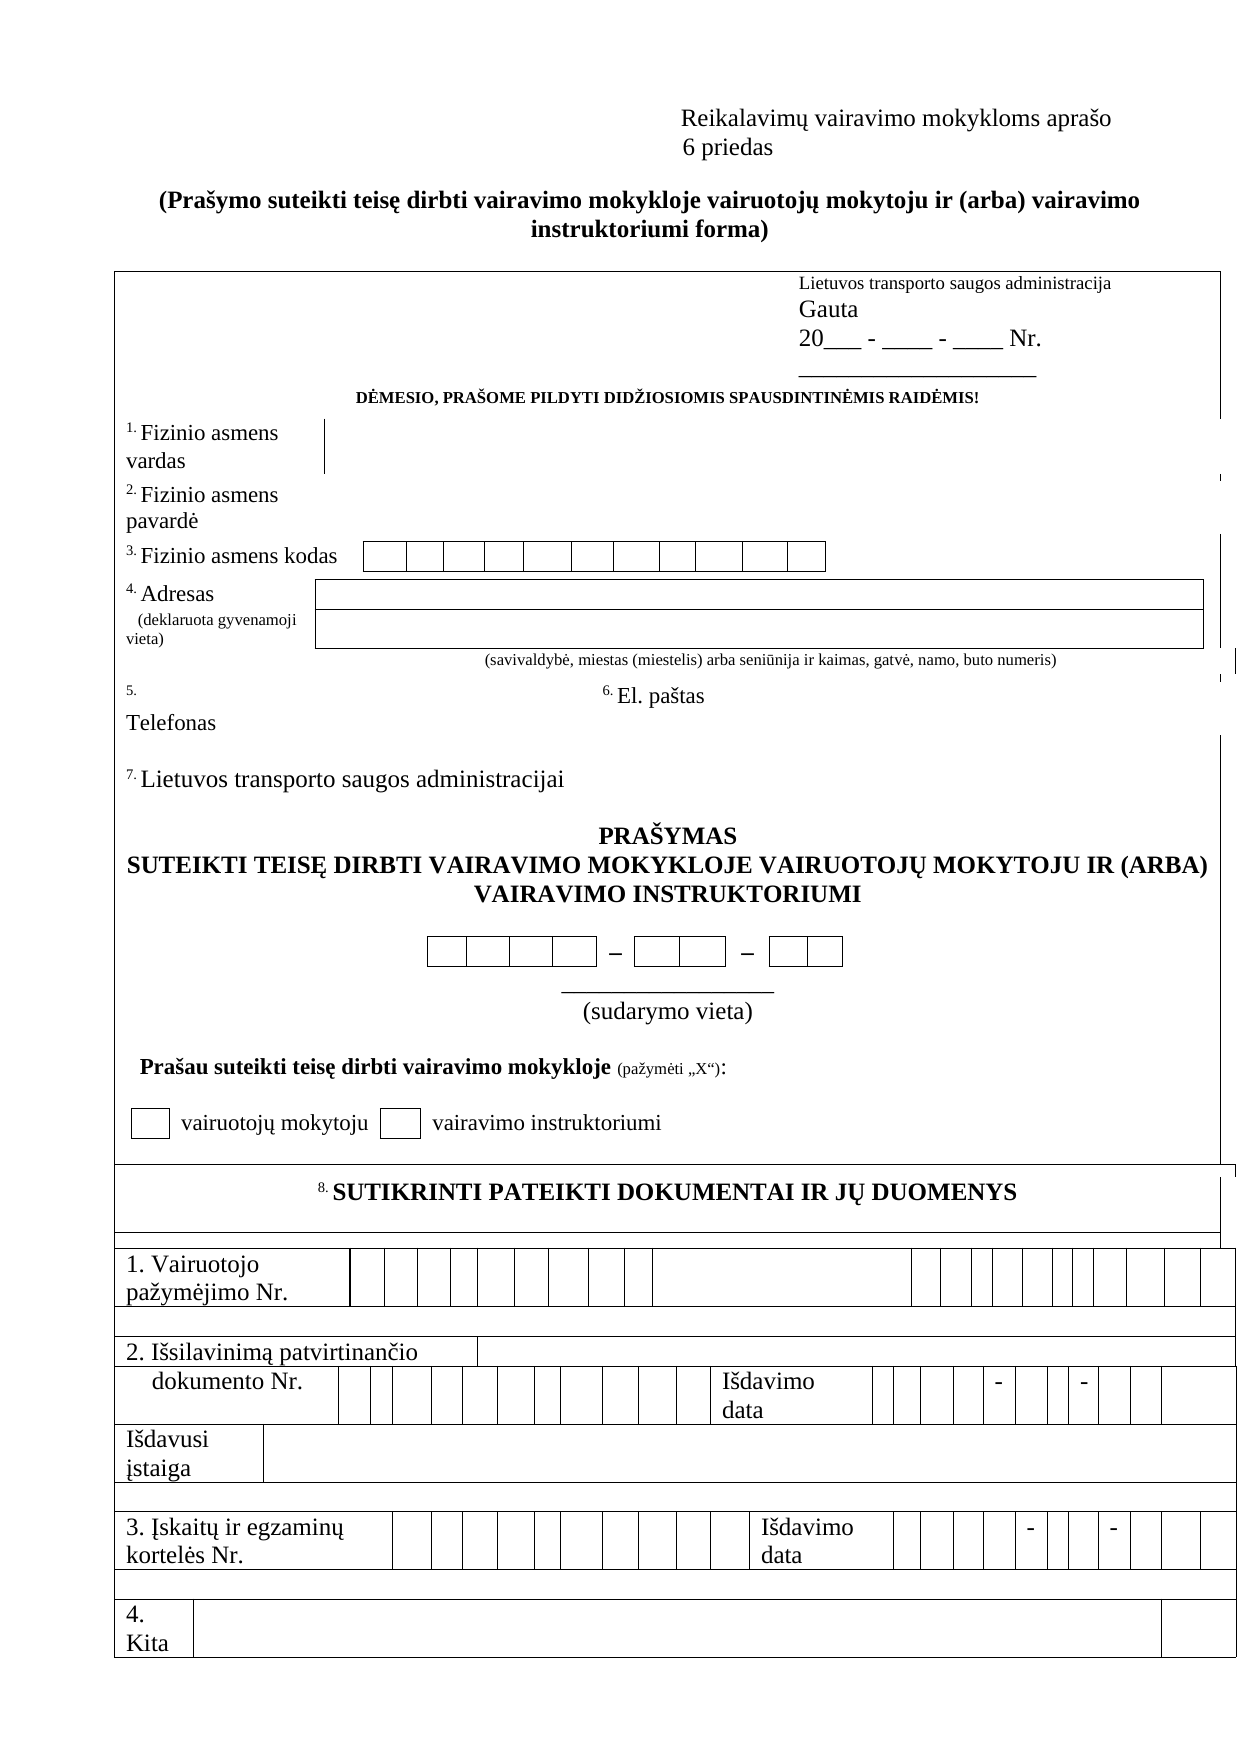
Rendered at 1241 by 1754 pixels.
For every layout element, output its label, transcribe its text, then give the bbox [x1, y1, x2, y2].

table_cell [1110, 571, 1145, 579]
table_cell [1204, 419, 1221, 474]
table_cell [443, 572, 484, 579]
table_cell [502, 323, 539, 380]
table_cell [788, 572, 825, 579]
table_cell [393, 1512, 431, 1569]
table_cell [972, 1249, 992, 1306]
table_cell 6. El. paštas [568, 682, 739, 735]
table_cell [999, 571, 1034, 579]
table_cell [115, 474, 1220, 481]
table_cell [115, 648, 148, 674]
table_header [1221, 271, 1236, 323]
table_cell [912, 1249, 940, 1306]
table_cell Prašau suteikti teisę dirbti vairavimo mokykloje (pažymėti „X“): [115, 1053, 1220, 1082]
table_cell [743, 542, 787, 571]
table_cell [984, 1512, 1015, 1569]
table_cell [666, 1165, 706, 1177]
table_cell [1065, 1165, 1103, 1177]
table_cell [1221, 1053, 1236, 1082]
table_cell [743, 572, 787, 579]
table_cell [1069, 1512, 1098, 1569]
table_cell [1016, 1367, 1047, 1424]
table_cell [921, 1512, 953, 1569]
table_cell [1182, 541, 1220, 571]
table_cell [432, 1367, 462, 1424]
table_cell [960, 1165, 996, 1177]
table_cell [1221, 579, 1236, 609]
table_cell [435, 323, 470, 380]
table_cell [954, 1367, 983, 1424]
table_cell [478, 1249, 514, 1306]
table_cell [1127, 1249, 1164, 1306]
table_cell [941, 1249, 971, 1306]
table_cell [1201, 1512, 1236, 1569]
table_cell [498, 1367, 534, 1424]
table_cell [1221, 571, 1236, 579]
table_cell [1221, 534, 1236, 541]
table_cell [621, 1165, 666, 1177]
table_cell [921, 1367, 953, 1424]
table_header [246, 272, 267, 323]
table_header [374, 272, 403, 323]
table_cell [758, 323, 787, 380]
table_cell [510, 937, 552, 966]
table_cell [132, 1109, 169, 1138]
table_cell [826, 541, 861, 571]
table_cell [890, 571, 927, 579]
table_header [722, 272, 758, 323]
table_cell [325, 419, 1204, 474]
table_cell [964, 541, 999, 571]
table_cell [1030, 1165, 1065, 1177]
table_cell [498, 1512, 534, 1569]
table_cell - [984, 1367, 1015, 1424]
table_cell [470, 323, 502, 380]
table_cell [614, 542, 659, 571]
table_cell [485, 542, 523, 571]
table_cell DĖMESIO, PRAŠOME PILDYTI DIDŽIOSIOMIS SPAUSDINTINĖMIS RAIDĖMIS! [115, 380, 1220, 418]
table_header [115, 272, 136, 323]
table_cell [115, 1165, 151, 1177]
table_cell [478, 1337, 1235, 1366]
table_header [578, 272, 607, 323]
table_cell 8. SUTIKRINTI PATEIKTI DOKUMENTAI IR JŲ DUOMENYS [115, 1177, 1220, 1206]
table_cell [268, 323, 291, 380]
table_cell [1073, 1249, 1093, 1306]
table_header [221, 272, 246, 323]
text (Prašymo suteikti teisę dirbti vairavimo mokykloje vairuotojų mokytoju ir (arba) vairavimo instruktoriumi forma) [118, 185, 1181, 242]
table_cell [571, 572, 614, 579]
table_header [607, 272, 643, 323]
table_cell [115, 1082, 132, 1108]
table_cell [356, 481, 1204, 534]
table_cell dokumento Nr. [115, 1367, 338, 1424]
table_cell [639, 1512, 676, 1569]
table_cell [635, 937, 679, 966]
table_cell [1221, 1177, 1236, 1206]
table_cell [639, 1367, 676, 1424]
table_cell [927, 571, 964, 579]
table_header [197, 272, 221, 323]
table_cell [861, 541, 890, 571]
table_cell [643, 323, 683, 380]
table_header [502, 272, 539, 323]
table_cell [1103, 1165, 1138, 1177]
table_cell [535, 1367, 560, 1424]
table_cell [1221, 1206, 1236, 1232]
table_cell - [1016, 1512, 1047, 1569]
table_cell (deklaruota gyvenamoji vieta) [115, 609, 315, 648]
table_header [166, 272, 197, 323]
table_cell [1131, 1367, 1161, 1424]
table_cell [1076, 541, 1110, 571]
table_cell - [1069, 1367, 1098, 1424]
table_cell [696, 572, 743, 579]
table_cell [1204, 609, 1220, 648]
table_cell [484, 572, 524, 579]
table_cell [1221, 1232, 1236, 1248]
table_cell [190, 1165, 213, 1177]
table_cell [515, 1249, 548, 1306]
table_header [268, 272, 291, 323]
table_cell 2. Išsilavinimą patvirtinančio [115, 1337, 477, 1366]
table_cell [197, 323, 221, 380]
table_cell [1131, 1512, 1161, 1569]
table_cell [539, 323, 578, 380]
table_header [470, 272, 502, 323]
table_cell [603, 1512, 638, 1569]
table_cell [808, 937, 842, 966]
table_cell [857, 1165, 882, 1177]
table_header [539, 272, 578, 323]
table_cell [993, 1249, 1022, 1306]
table_cell [115, 1570, 1236, 1598]
table_cell [894, 1512, 920, 1569]
table_header [403, 272, 435, 323]
table_cell [467, 937, 509, 966]
table_cell [1138, 1165, 1175, 1177]
table_cell 4. Adresas [115, 579, 315, 609]
table_cell [221, 323, 246, 380]
table_cell [148, 648, 197, 674]
table_cell [683, 323, 722, 380]
table_cell [660, 542, 695, 571]
table_cell [996, 1165, 1030, 1177]
table_header [341, 272, 374, 323]
table_cell [115, 1138, 132, 1164]
table_cell [791, 1165, 822, 1177]
table_cell [1221, 541, 1236, 571]
table_cell [1034, 571, 1076, 579]
table_cell [1048, 1512, 1068, 1569]
table_cell [1221, 682, 1236, 735]
table_cell [659, 572, 696, 579]
table_cell Išdavimo data [711, 1367, 872, 1424]
table_cell [272, 1165, 299, 1177]
table_cell [1221, 966, 1236, 1053]
table_cell [822, 1165, 857, 1177]
table_cell [524, 572, 571, 579]
table_cell [1162, 1512, 1200, 1569]
table_cell [316, 580, 1203, 609]
table_cell [444, 542, 484, 571]
table_cell [890, 541, 927, 571]
table_cell [1076, 571, 1110, 579]
table_cell [677, 1512, 710, 1569]
table_cell [964, 571, 999, 579]
table_cell [1094, 1249, 1126, 1306]
table_cell [1053, 1249, 1072, 1306]
table_cell [607, 323, 643, 380]
table_cell [428, 937, 466, 966]
text 6 priedas [618, 132, 1181, 161]
table_cell [151, 1165, 190, 1177]
table_cell [1182, 571, 1220, 579]
table_header [315, 272, 341, 323]
table_cell [393, 1367, 431, 1424]
table_cell [132, 1139, 169, 1164]
table_cell [1221, 481, 1236, 534]
table_cell [927, 541, 964, 571]
table_cell 3. Fizinio asmens kodas [115, 541, 363, 571]
table_cell [578, 323, 607, 380]
table_cell [115, 571, 363, 579]
table_cell [711, 1512, 749, 1569]
table_cell [1221, 474, 1236, 481]
table_cell [406, 572, 443, 579]
table_cell vairavimo instruktoriumi [421, 1108, 1220, 1138]
table_cell [250, 648, 279, 674]
table_cell [706, 1165, 753, 1177]
table_cell [1221, 1082, 1236, 1108]
table_cell [432, 1512, 462, 1569]
table_cell 1. Fizinio asmens vardas [115, 419, 324, 474]
table_cell [1023, 1249, 1052, 1306]
table_cell [136, 323, 166, 380]
table_cell [1221, 674, 1236, 682]
table_cell [1165, 1249, 1200, 1306]
table_cell [1221, 1138, 1236, 1164]
table_cell [1034, 541, 1076, 571]
table_cell [264, 1425, 1236, 1482]
table_cell (savivaldybė, miestas (miestelis) arba seniūnija ir kaimas, gatvė, namo, buto numeris) [306, 648, 1235, 674]
table_cell [825, 571, 861, 579]
table_cell [614, 572, 659, 579]
table_cell [1221, 380, 1236, 418]
table_cell [1201, 1249, 1235, 1306]
table_cell [999, 541, 1034, 571]
table_cell [316, 610, 1203, 648]
table_cell [1162, 1367, 1236, 1424]
table_cell [385, 1249, 417, 1306]
table_cell [454, 1165, 492, 1177]
table_cell [722, 323, 758, 380]
table_cell [328, 1165, 360, 1177]
table_cell [170, 1082, 1220, 1108]
table_cell [653, 1249, 911, 1306]
table_cell [115, 1307, 1235, 1336]
table_cell – [726, 936, 769, 966]
table_cell [197, 648, 216, 674]
table_cell [194, 1600, 1161, 1656]
table_cell [1221, 609, 1236, 648]
table_cell [166, 323, 197, 380]
table_cell [589, 1249, 624, 1306]
table_cell [351, 1249, 384, 1306]
table_cell [1204, 579, 1220, 609]
table_cell [549, 1249, 588, 1306]
table_cell [236, 682, 567, 735]
table_cell [1110, 541, 1145, 571]
table_cell [770, 937, 807, 966]
table_cell [603, 1367, 638, 1424]
table_cell Išdavusi įstaiga [115, 1425, 263, 1482]
table_cell Išdavimo data [750, 1512, 893, 1569]
table_cell [753, 1165, 791, 1177]
table_cell [861, 571, 890, 579]
table_cell [1221, 419, 1236, 474]
table_cell [279, 648, 306, 674]
table_cell [843, 936, 1220, 966]
table_cell [696, 542, 742, 571]
table_cell [1204, 481, 1221, 534]
table_cell [243, 1165, 272, 1177]
table_cell [115, 1206, 1220, 1232]
table_header [683, 272, 722, 323]
table_cell [407, 542, 443, 571]
table_cell [625, 1249, 652, 1306]
table_cell [374, 323, 403, 380]
table_cell [132, 1082, 169, 1108]
table_cell [572, 542, 613, 571]
table_cell [451, 1249, 477, 1306]
table_cell vairuotojų mokytoju [170, 1108, 380, 1138]
table_cell [1099, 1367, 1130, 1424]
table_cell [1221, 936, 1236, 966]
table_cell [1048, 1367, 1068, 1424]
table_cell [677, 1367, 710, 1424]
table_cell [1175, 1165, 1235, 1177]
table_cell 20___ - ____ - ____ Nr. ___________________ [788, 323, 1220, 380]
table_cell [403, 323, 435, 380]
table_cell [115, 323, 136, 380]
table_cell [561, 1367, 602, 1424]
table_cell [213, 1165, 243, 1177]
table_cell [115, 1233, 1220, 1248]
table_cell 2. Fizinio asmens pavardė [115, 481, 356, 534]
table_cell [115, 534, 1220, 541]
table_cell [1145, 541, 1182, 571]
table_cell [363, 572, 406, 579]
table_cell [400, 1165, 454, 1177]
table_cell [115, 1108, 131, 1138]
table_cell [115, 1483, 1236, 1511]
table_cell [553, 937, 596, 966]
table_cell [1221, 323, 1236, 380]
table_cell [418, 1249, 450, 1306]
table_cell [360, 1165, 399, 1177]
table_cell [463, 1512, 497, 1569]
table_cell [463, 1367, 497, 1424]
table_cell 3. Įskaitų ir egzaminų kortelės Nr. [115, 1512, 392, 1569]
table_cell [894, 1367, 920, 1424]
table_cell [524, 542, 571, 571]
table_cell [341, 323, 374, 380]
table_cell [680, 937, 725, 966]
table_cell [170, 1138, 1220, 1164]
table_cell [535, 1512, 560, 1569]
table_cell [1162, 1600, 1236, 1656]
table_cell [364, 542, 406, 571]
table_cell 1. Vairuotojo pažymėjimo Nr. [115, 1249, 349, 1306]
table_cell [339, 1367, 370, 1424]
table_header [291, 272, 315, 323]
text Reikalavimų vairavimo mokykloms aprašo [595, 103, 1181, 132]
table_cell [581, 1165, 621, 1177]
table_cell [371, 1367, 392, 1424]
table_cell [1221, 1108, 1236, 1138]
table_header [758, 272, 787, 323]
table_cell – [597, 936, 634, 966]
table_header [643, 272, 683, 323]
table_cell 5. Telefonas [115, 682, 236, 735]
table_cell - [1099, 1512, 1130, 1569]
table_cell _________________ (sudarymo vieta) [115, 966, 1220, 1053]
table_cell 7. Lietuvos transporto saugos administracijai PRAŠYMAS SUTEIKTI TEISĘ DIRBTI VAIRAVIMO MOKYKLOJE VAIRUOTOJŲ MOKYTOJU IR (ARBA) VAIRAVIMO INSTRUKTORIUMI [115, 735, 1220, 936]
table_cell [492, 1165, 531, 1177]
table_cell [924, 1165, 960, 1177]
table_cell [299, 1165, 328, 1177]
table_cell [1221, 735, 1236, 936]
table_cell [873, 1367, 893, 1424]
table_cell [315, 323, 341, 380]
table_cell [246, 323, 267, 380]
table_cell [291, 323, 315, 380]
table_header [136, 272, 166, 323]
table_cell [561, 1512, 602, 1569]
table_cell 4. Kita [115, 1600, 193, 1656]
table_cell [739, 682, 1204, 735]
table_cell [1145, 571, 1182, 579]
table_cell [381, 1109, 420, 1138]
table_cell [115, 674, 1220, 682]
table_header Lietuvos transporto saugos administracija Gauta [788, 272, 1220, 323]
table_cell [1204, 682, 1221, 735]
table_header [435, 272, 470, 323]
table_cell [788, 542, 825, 571]
table_cell [216, 648, 250, 674]
table_cell [531, 1165, 581, 1177]
table_cell [882, 1165, 924, 1177]
table_cell [954, 1512, 983, 1569]
table_cell [115, 936, 427, 966]
